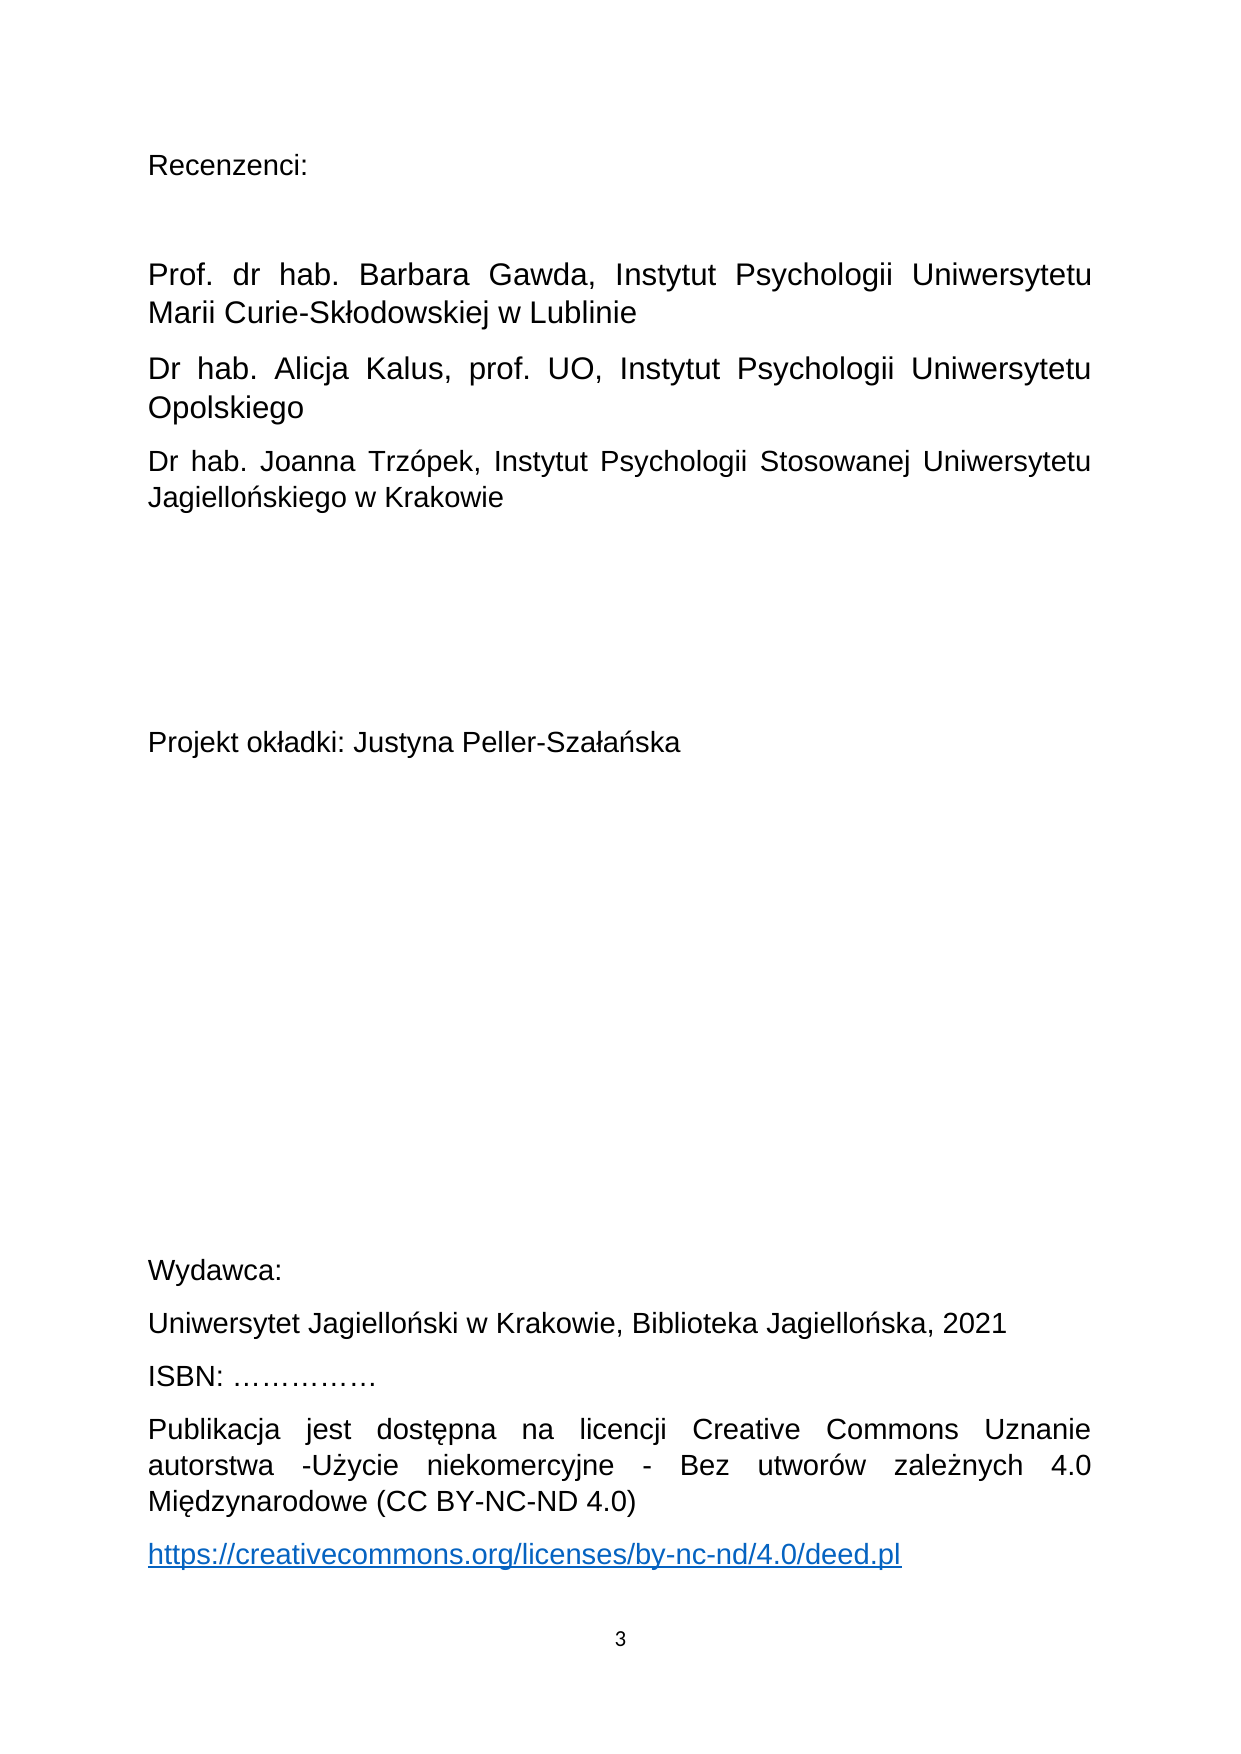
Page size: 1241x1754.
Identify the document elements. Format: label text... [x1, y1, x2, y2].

text Publikacja jest dostępna na licencji Creative Commons Uznanie autorstwa -Użycie niekomercyjne - Bez utworów zależnych 4.0 Międzynarodowe (CC BY-NC-ND 4.0) [148, 1412, 1093, 1518]
text ISBN: …………… [148, 1359, 1093, 1392]
text https://creativecommons.org/licenses/by-nc-nd/4.0/deed.pl [148, 1537, 1093, 1570]
text Uniwersytet Jagielloński w Krakowie, Biblioteka Jagiellońska, 2021 [148, 1306, 1093, 1340]
text Wydawca: [148, 1253, 1093, 1287]
text Projekt okładki: Justyna Peller-Szałańska [148, 725, 1093, 759]
text Dr hab. Alicja Kalus, prof. UO, Instytut Psychologii Uniwersytetu Opolskiego [148, 350, 1093, 425]
text Prof. dr hab. Barbara Gawda, Instytut Psychologii Uniwersytetu Marii Curie-Skłodowskiej w Lublinie [148, 256, 1093, 331]
text Dr hab. Joanna Trzópek, Instytut Psychologii Stosowanej Uniwersytetu Jagiellońskiego w Krakowie [148, 444, 1093, 514]
text Recenzenci: [148, 148, 1093, 181]
